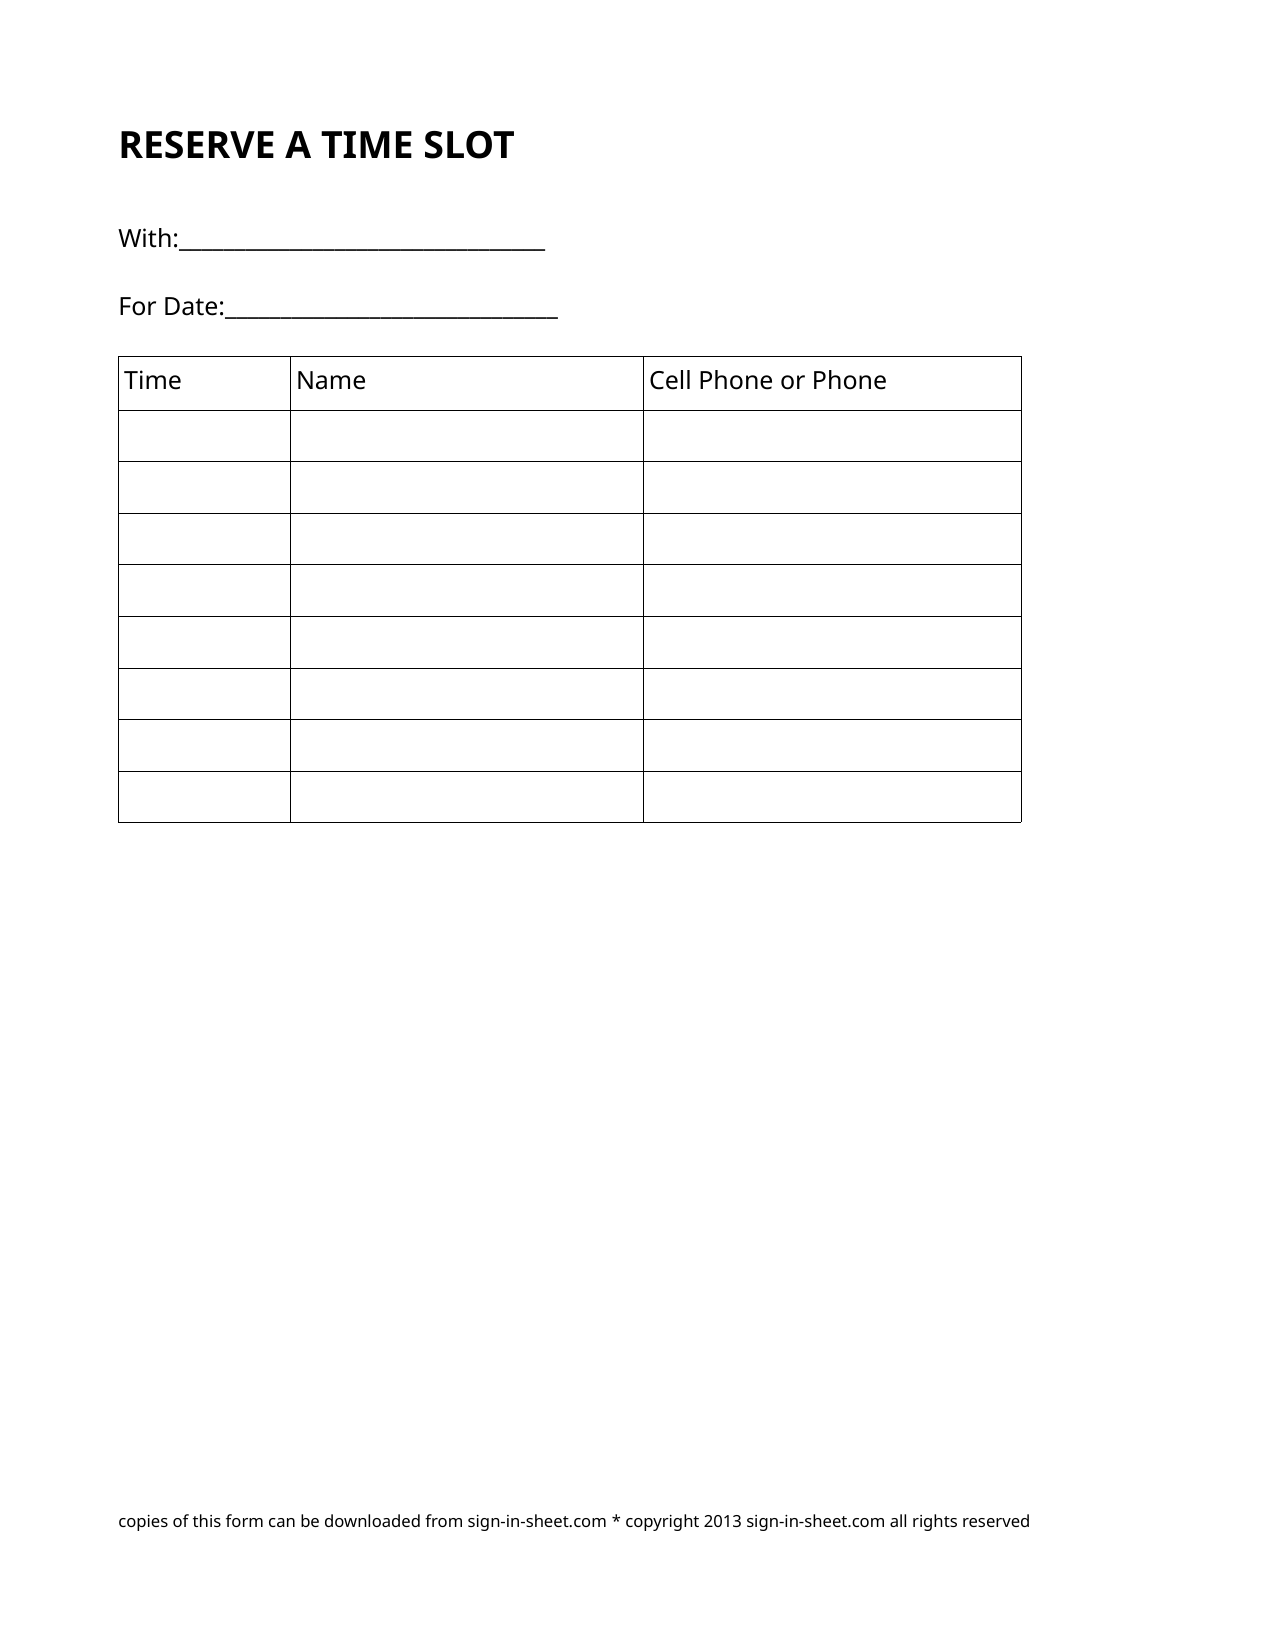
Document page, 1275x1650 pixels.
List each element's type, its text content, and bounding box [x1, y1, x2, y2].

table_cell [119, 669, 290, 719]
table_cell [119, 462, 290, 513]
text With:_________________________________ [118, 220, 1157, 254]
table_cell [644, 462, 1021, 513]
table_cell [119, 565, 290, 616]
table_cell [119, 720, 290, 771]
table_cell [291, 669, 643, 719]
table_cell [644, 669, 1021, 719]
table_cell [291, 514, 643, 564]
table_cell [291, 462, 643, 513]
table_cell [644, 720, 1021, 771]
table_cell [291, 720, 643, 771]
table_cell [291, 617, 643, 667]
text For Date:______________________________ [118, 288, 1157, 322]
table_header Name [291, 357, 643, 409]
table_cell [119, 411, 290, 461]
table_cell [644, 772, 1021, 822]
table_cell [644, 514, 1021, 564]
table_cell [291, 565, 643, 616]
table_cell [644, 565, 1021, 616]
table_cell [644, 617, 1021, 667]
table_cell [119, 617, 290, 667]
text RESERVE A TIME SLOT [118, 118, 1157, 169]
table_header Time [119, 357, 290, 409]
table_cell [291, 411, 643, 461]
table_cell [644, 411, 1021, 461]
table_cell [119, 514, 290, 564]
table_cell [291, 772, 643, 822]
table_header Cell Phone or Phone [644, 357, 1021, 409]
table_cell [119, 772, 290, 822]
